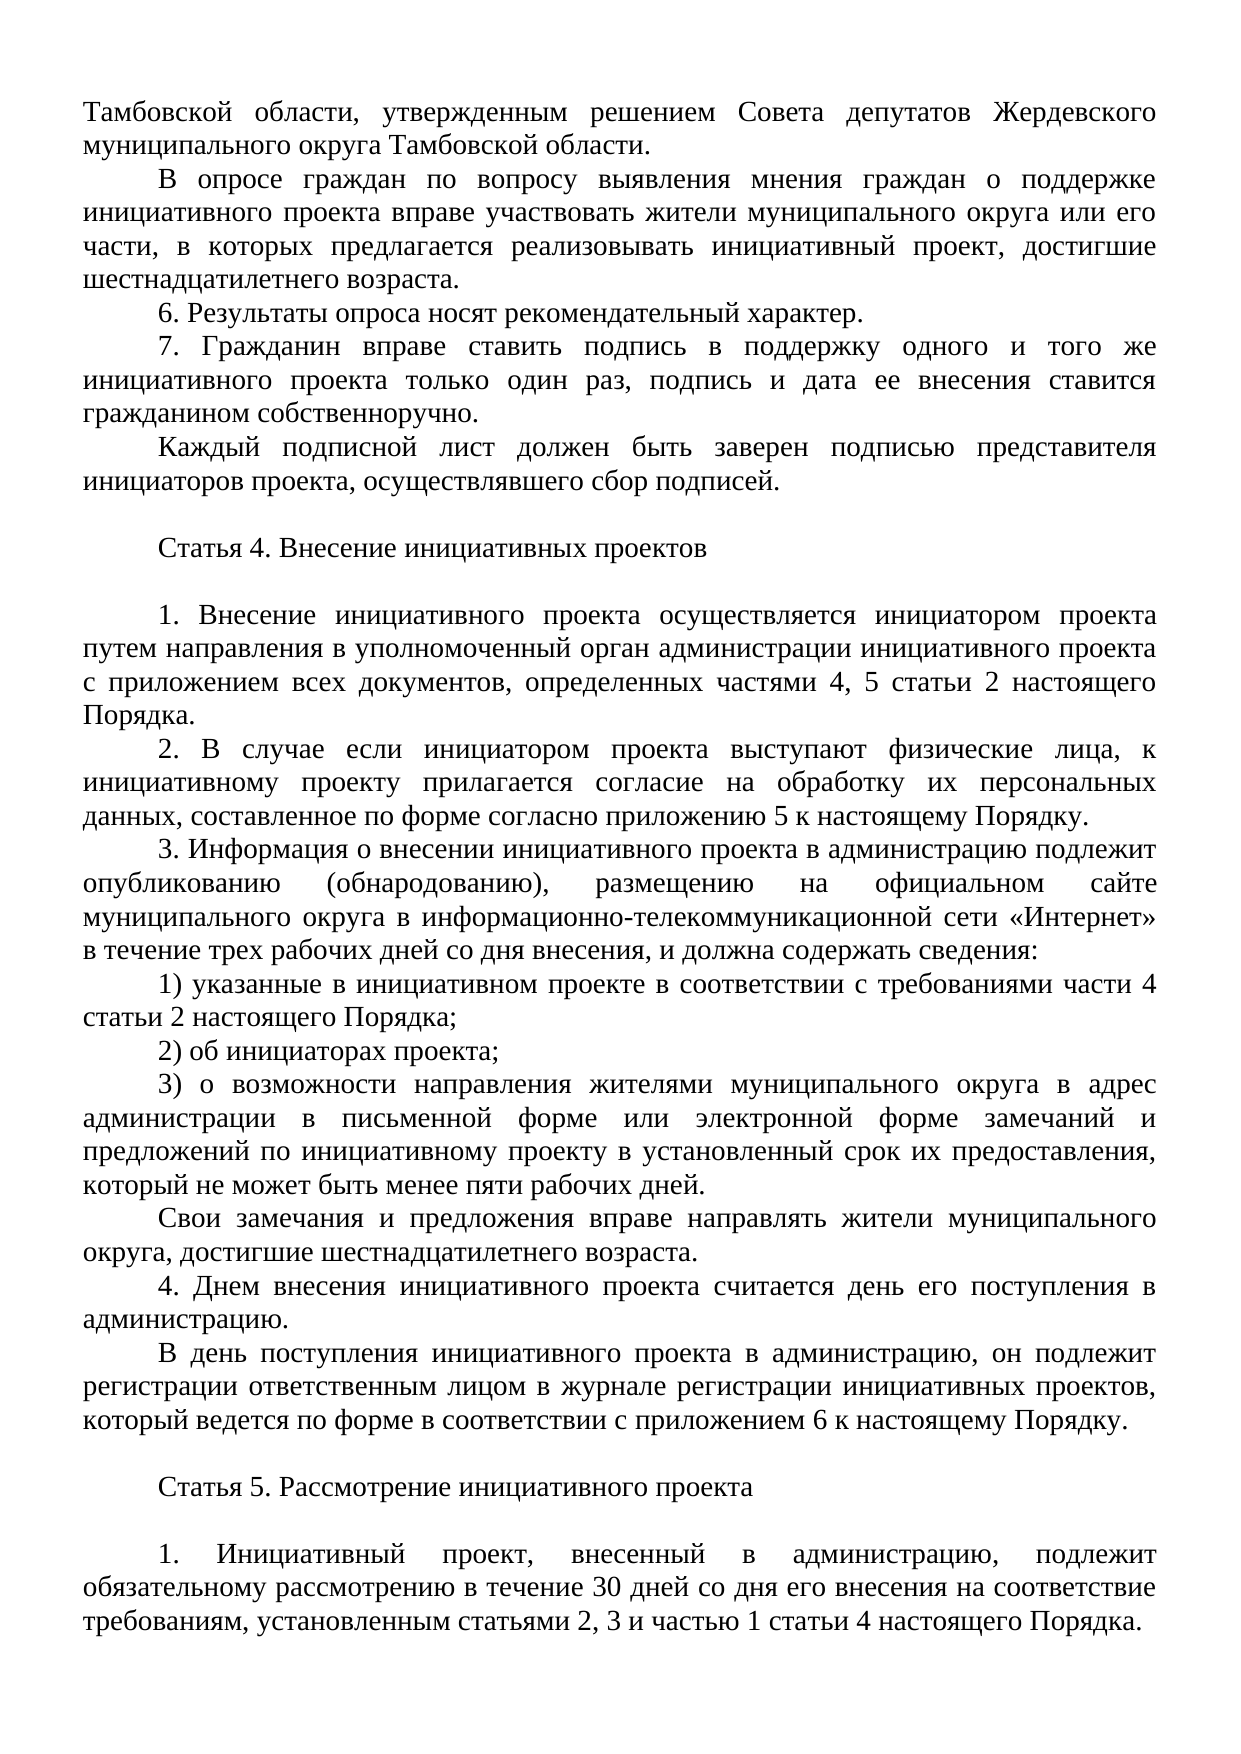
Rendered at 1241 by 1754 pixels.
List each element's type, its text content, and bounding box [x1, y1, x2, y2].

text 4. Днем внесения инициативного проекта считается день его поступления в администрацию. [83, 1268, 1157, 1335]
text 7. Гражданин вправе ставить подпись в поддержку одного и того же инициативного проекта только один раз, подпись и дата ее внесения ставится гражданином собственноручно. [83, 328, 1157, 429]
text Тамбовской области, утвержденным решением Совета депутатов Жердевского муниципального округа Тамбовской области. [83, 94, 1157, 161]
text 2) об инициаторах проекта; [83, 1033, 1157, 1066]
text Каждый подписной лист должен быть заверен подписью представителя инициаторов проекта, осуществлявшего сбор подписей. [83, 429, 1157, 496]
text В день поступления инициативного проекта в администрацию, он подлежит регистрации ответственным лицом в журнале регистрации инициативных проектов, который ведется по форме в соответствии с приложением 6 к настоящему Порядку. [83, 1335, 1157, 1435]
text Статья 4. Внесение инициативных проектов [158, 530, 1157, 563]
text 1. Инициативный проект, внесенный в администрацию, подлежит обязательному рассмотрению в течение 30 дней со дня его внесения на соответствие требованиям, установленным статьями 2, 3 и частью 1 статьи 4 настоящего Порядка. [83, 1536, 1157, 1637]
text 3) о возможности направления жителями муниципального округа в адрес администрации в письменной форме или электронной форме замечаний и предложений по инициативному проекту в установленный срок их предоставления, который не может быть менее пяти рабочих дней. [83, 1066, 1157, 1201]
text Статья 5. Рассмотрение инициативного проекта [158, 1469, 1157, 1502]
text 1. Внесение инициативного проекта осуществляется инициатором проекта путем направления в уполномоченный орган администрации инициативного проекта с приложением всех документов, определенных частями 4, 5 статьи 2 настоящего Порядка. [83, 597, 1157, 731]
text Свои замечания и предложения вправе направлять жители муниципального округа, достигшие шестнадцатилетнего возраста. [83, 1201, 1157, 1268]
text 3. Информация о внесении инициативного проекта в администрацию подлежит опубликованию (обнародованию), размещению на официальном сайте муниципального округа в информационно-телекоммуникационной сети «Интернет» в течение трех рабочих дней со дня внесения, и должна содержать сведения: [83, 832, 1157, 966]
text 2. В случае если инициатором проекта выступают физические лица, к инициативному проекту прилагается согласие на обработку их персональных данных, составленное по форме согласно приложению 5 к настоящему Порядку. [83, 731, 1157, 832]
text 1) указанные в инициативном проекте в соответствии с требованиями части 4 статьи 2 настоящего Порядка; [83, 966, 1157, 1033]
text 6. Результаты опроса носят рекомендательный характер. [83, 295, 1157, 328]
text В опросе граждан по вопросу выявления мнения граждан о поддержке инициативного проекта вправе участвовать жители муниципального округа или его части, в которых предлагается реализовывать инициативный проект, достигшие шестнадцатилетнего возраста. [83, 161, 1157, 295]
